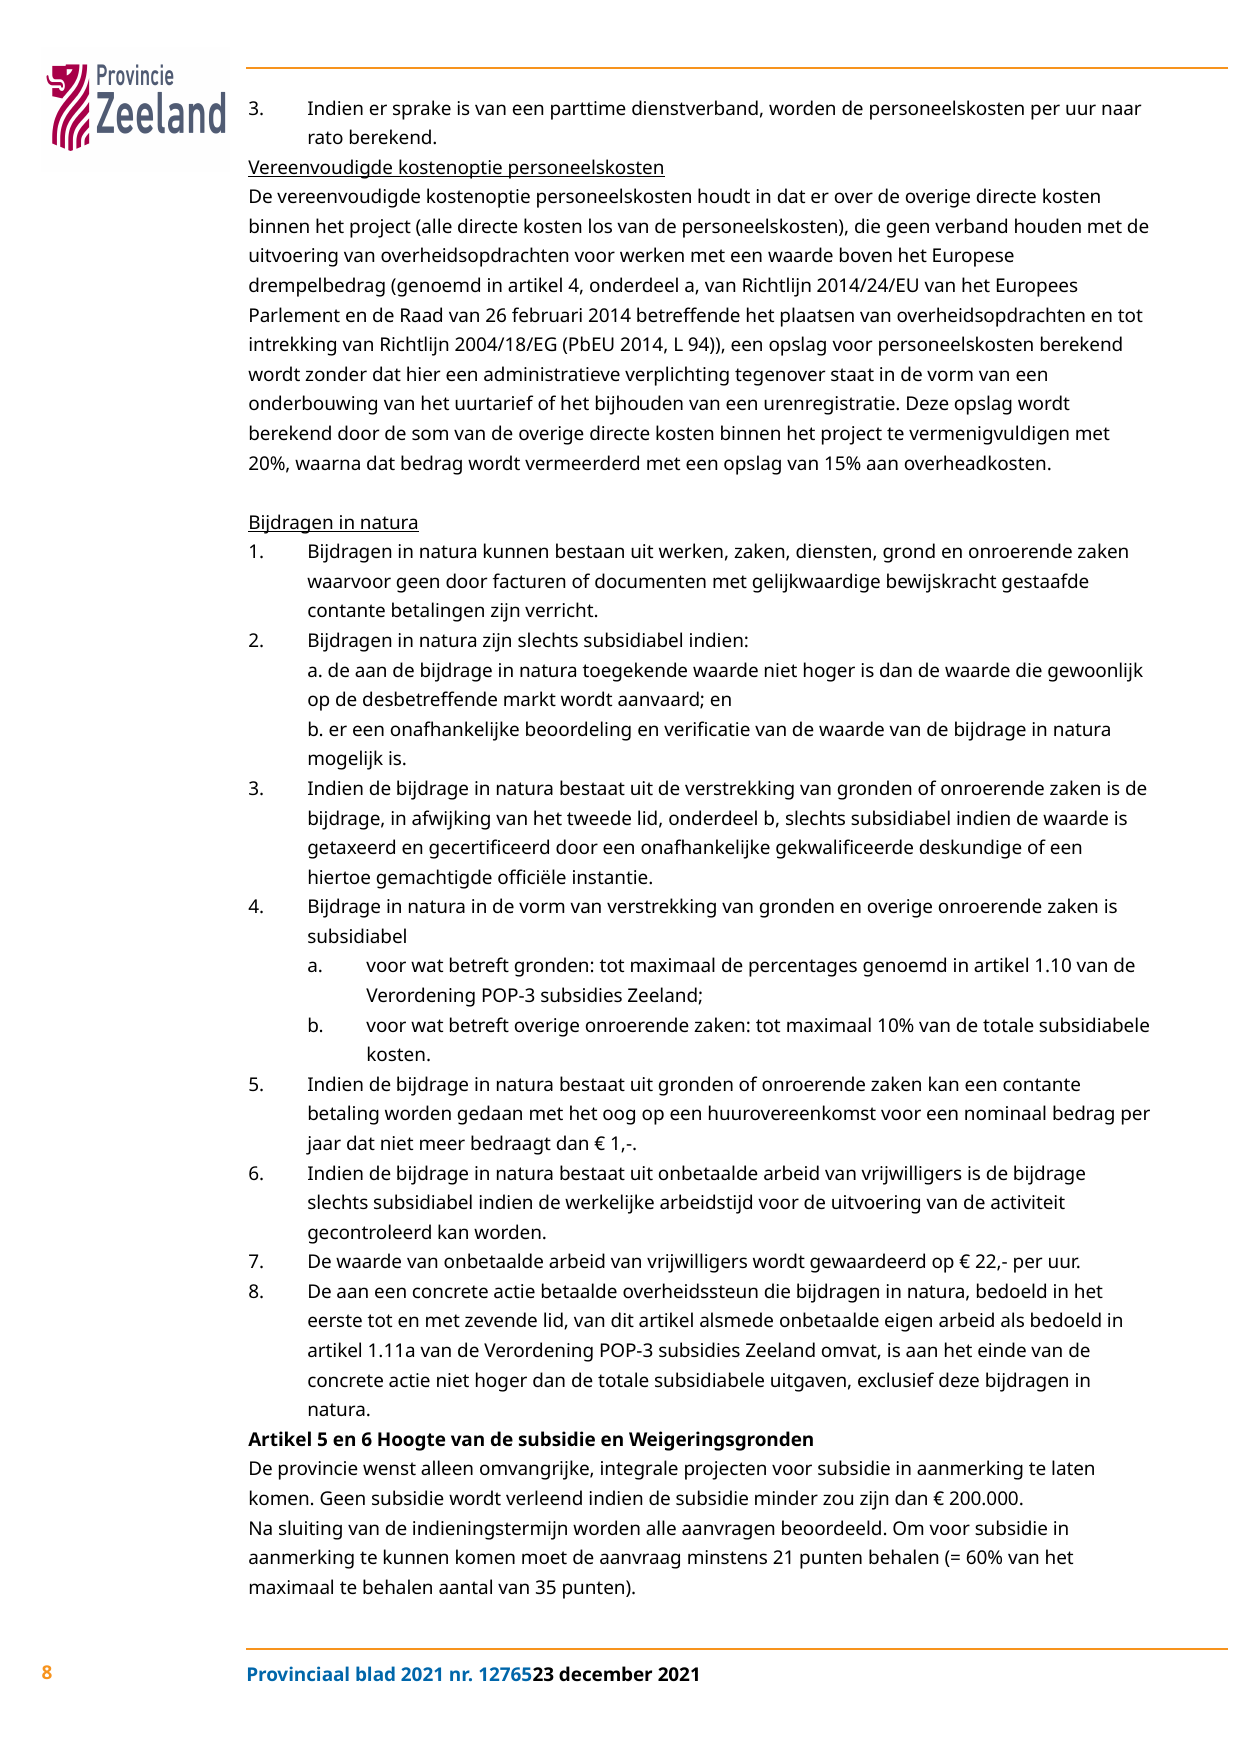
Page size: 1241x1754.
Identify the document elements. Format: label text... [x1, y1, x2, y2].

text Bijdragen in natura [248, 509, 1152, 535]
list Bijdragen in natura zijn slechts subsidiabel indien: [248, 627, 1152, 653]
text Artikel 5 en 6 Hoogte van de subsidie en Weigeringsgronden [248, 1426, 1152, 1452]
list Indien de bijdrage in natura bestaat uit onbetaalde arbeid van vrijwilligers is de bijdrage slechts subsidiabel indien de werkelijke arbeidstijd voor de uitvoering van de activiteit gecontroleerd kan worden. [248, 1160, 1152, 1245]
text Vereenvoudigde kostenoptie personeelskosten [248, 154, 1152, 180]
list b. er een onafhankelijke beoordeling en verificatie van de waarde van de bijdrage in natura mogelijk is. [248, 716, 1152, 771]
list Indien er sprake is van een parttime dienstverband, worden de personeelskosten per uur naar rato berekend. [248, 95, 1152, 150]
text Na sluiting van de indieningstermijn worden alle aanvragen beoordeeld. Om voor subsidie in aanmerking te kunnen komen moet de aanvraag minstens 21 punten behalen (= 60% van het maximaal te behalen aantal van 35 punten). [248, 1515, 1152, 1600]
list Bijdragen in natura kunnen bestaan uit werken, zaken, diensten, grond en onroerende zaken waarvoor geen door facturen of documenten met gelijkwaardige bewijskracht gestaafde contante betalingen zijn verricht. [248, 538, 1152, 623]
list voor wat betreft overige onroerende zaken: tot maximaal 10% van de totale subsidiabele kosten. [307, 1012, 1152, 1067]
list Indien de bijdrage in natura bestaat uit de verstrekking van gronden of onroerende zaken is de bijdrage, in afwijking van het tweede lid, onderdeel b, slechts subsidiabel indien de waarde is getaxeerd en gecertificeerd door een onafhankelijke gekwalificeerde deskundige of een hiertoe gemachtigde officiële instantie. [248, 775, 1152, 890]
text De vereenvoudigde kostenoptie personeelskosten houdt in dat er over de overige directe kosten binnen het project (alle directe kosten los van de personeelskosten), die geen verband houden met de uitvoering van overheidsopdrachten voor werken met een waarde boven het Europese drempelbedrag (genoemd in artikel 4, onderdeel a, van Richtlijn 2014/24/EU van het Europees Parlement en de Raad van 26 februari 2014 betreffende het plaatsen van overheidsopdrachten en tot intrekking van Richtlijn 2004/18/EG (PbEU 2014, L 94)), een opslag voor personeelskosten berekend wordt zonder dat hier een administratieve verplichting tegenover staat in de vorm van een onderbouwing van het uurtarief of het bijhouden van een urenregistratie. Deze opslag wordt berekend door de som van de overige directe kosten binnen het project te vermenigvuldigen met 20%, waarna dat bedrag wordt vermeerderd met een opslag van 15% aan overheadkosten. [248, 183, 1152, 476]
list a. de aan de bijdrage in natura toegekende waarde niet hoger is dan de waarde die gewoonlijk op de desbetreffende markt wordt aanvaard; en [248, 657, 1152, 712]
list De waarde van onbetaalde arbeid van vrijwilligers wordt gewaardeerd op € 22,- per uur. [248, 1248, 1152, 1274]
list Indien de bijdrage in natura bestaat uit gronden of onroerende zaken kan een contante betaling worden gedaan met het oog op een huurovereenkomst voor een nominaal bedrag per jaar dat niet meer bedraagt dan € 1,-. [248, 1071, 1152, 1156]
picture [41, 47, 231, 172]
text De provincie wenst alleen omvangrijke, integrale projecten voor subsidie in aanmerking te laten komen. Geen subsidie wordt verleend indien de subsidie minder zou zijn dan € 200.000. [248, 1456, 1152, 1511]
list voor wat betreft gronden: tot maximaal de percentages genoemd in artikel 1.10 van de Verordening POP-3 subsidies Zeeland; [307, 953, 1152, 1008]
list De aan een concrete actie betaalde overheidssteun die bijdragen in natura, bedoeld in het eerste tot en met zevende lid, van dit artikel alsmede onbetaalde eigen arbeid als bedoeld in artikel 1.11a van de Verordening POP-3 subsidies Zeeland omvat, is aan het einde van de concrete actie niet hoger dan de totale subsidiabele uitgaven, exclusief deze bijdragen in natura. [248, 1278, 1152, 1422]
list Bijdrage in natura in de vorm van verstrekking van gronden en overige onroerende zaken is subsidiabel [248, 893, 1152, 949]
